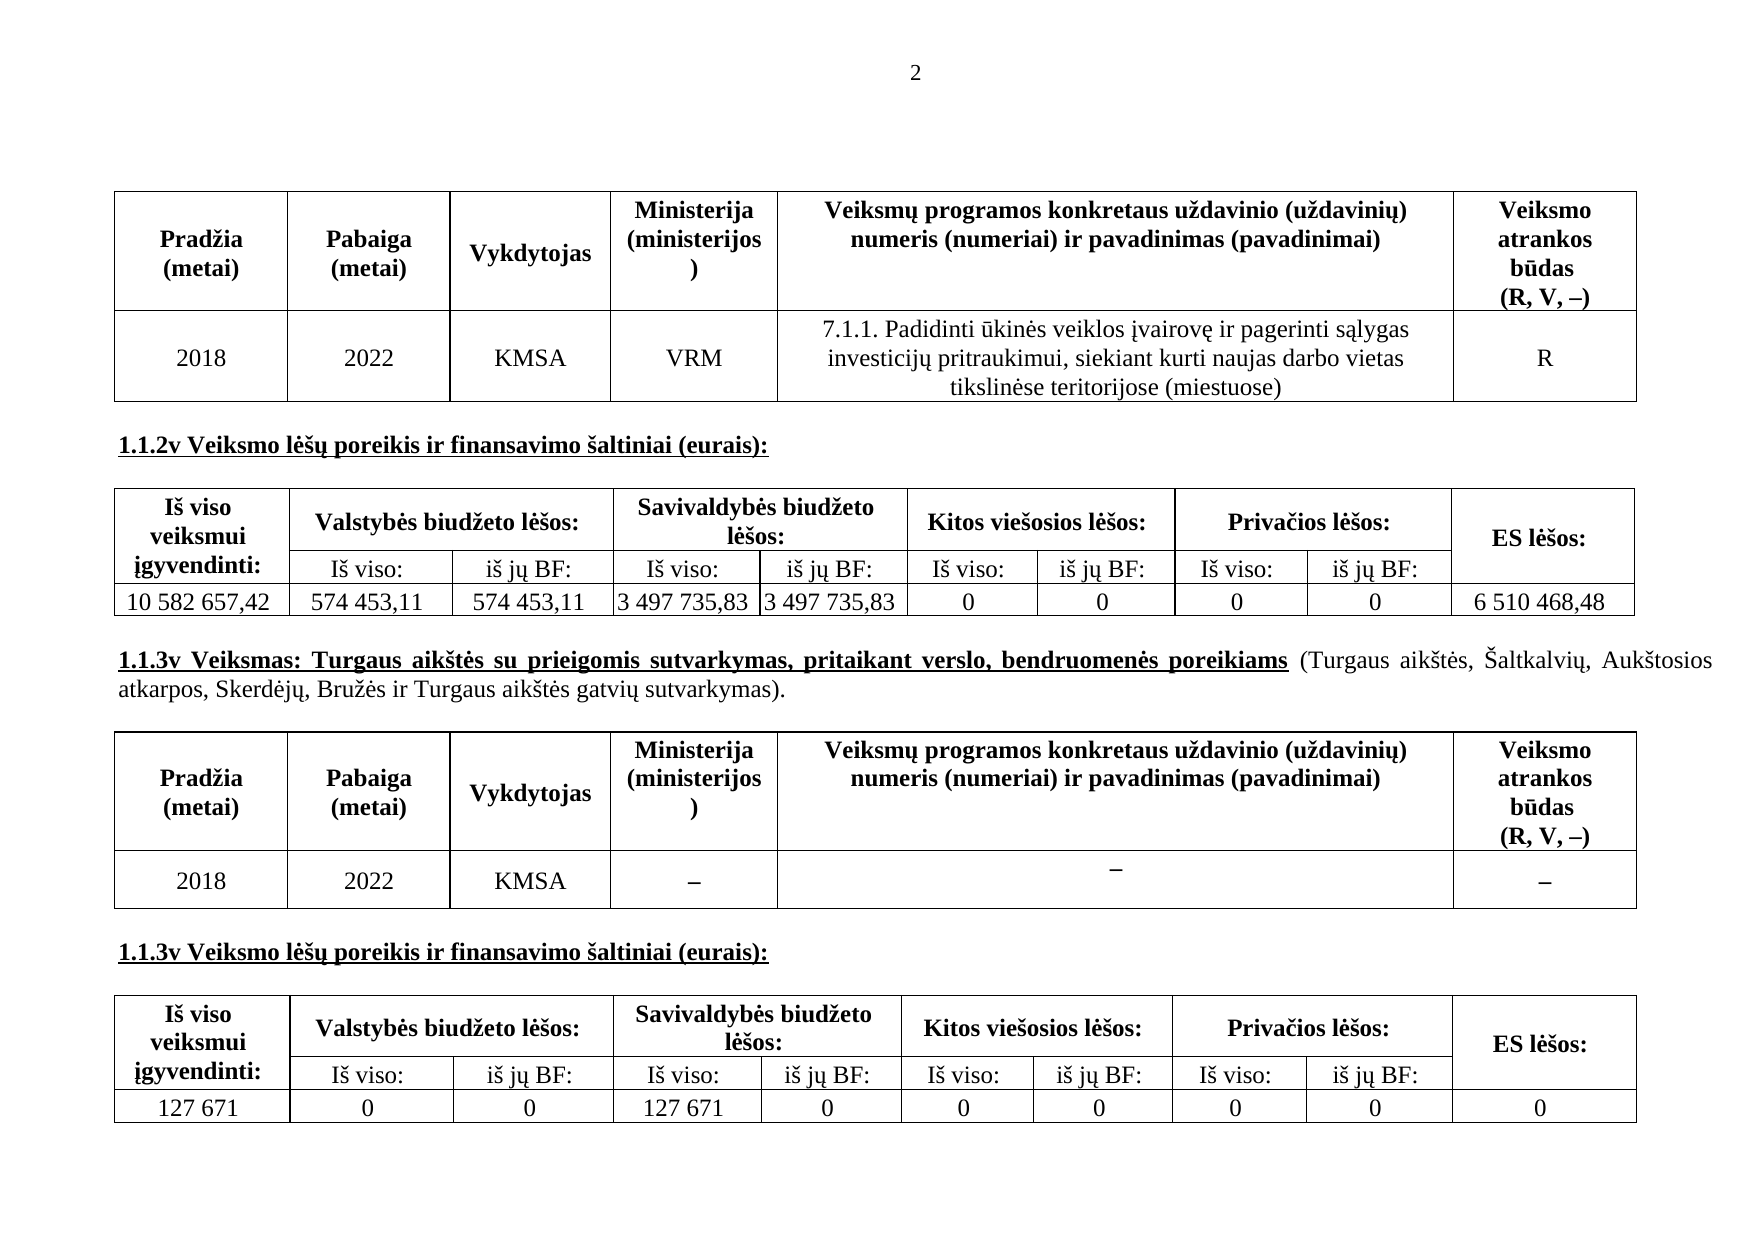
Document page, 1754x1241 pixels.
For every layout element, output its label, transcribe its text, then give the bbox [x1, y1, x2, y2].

table_cell 0 [454, 1090, 613, 1122]
table_cell – [778, 851, 1453, 907]
table_cell 7.1.1. Padidinti ūkinės veiklos įvairovę ir pagerinti sąlygas investicijų pritraukimui, siekiant kurti naujas darbo vietas tikslinėse teritorijose (miestuose) [778, 311, 1453, 401]
table_cell VRM [611, 311, 777, 401]
table_cell 127 671 [614, 1090, 761, 1122]
table_header Kitos viešosios lėšos: [902, 996, 1172, 1056]
table_cell 0 [1307, 1090, 1452, 1122]
table_cell Iš viso: [1173, 1057, 1306, 1089]
table_cell iš jų BF: [1034, 1057, 1172, 1089]
table_header Valstybės biudžeto lėšos: [291, 996, 613, 1056]
table_cell Iš viso: [614, 551, 759, 582]
table_cell Iš viso: [290, 551, 452, 582]
table_header Savivaldybės biudžeto lėšos: [614, 489, 907, 550]
table_cell – [1454, 851, 1636, 907]
table_cell 2022 [288, 851, 449, 907]
table_cell 0 [902, 1090, 1033, 1122]
table_header Veiksmų programos konkretaus uždavinio (uždavinių) numeris (numeriai) ir pavadinimas (pavadinimai) [778, 733, 1453, 850]
table_header Vykdytojas [451, 192, 610, 310]
table_cell 6 510 468,48 [1452, 584, 1634, 615]
table_header Iš viso veiksmui įgyvendinti: [115, 489, 289, 582]
table_cell 2018 [115, 311, 287, 401]
table_cell 10 582 657,42 [115, 584, 289, 615]
table_header Pradžia (metai) [115, 733, 287, 850]
table_cell iš jų BF: [453, 551, 613, 582]
table_cell 3 497 735,83 [761, 584, 907, 615]
table_cell KMSA [451, 311, 610, 401]
table_cell 0 [1038, 584, 1174, 615]
table_header ES lėšos: [1452, 489, 1634, 582]
table_cell 127 671 [115, 1090, 289, 1122]
table_header Ministerija (ministerijos) [611, 733, 777, 850]
table_cell 0 [1176, 584, 1307, 615]
table_cell 3 497 735,83 [614, 584, 759, 615]
table_cell 0 [1453, 1090, 1636, 1122]
table_cell 574 453,11 [290, 584, 452, 615]
table_cell 574 453,11 [453, 584, 613, 615]
table_cell KMSA [451, 851, 610, 907]
table_cell – [611, 851, 777, 907]
table_cell iš jų BF: [761, 551, 907, 582]
text 1.1.3v Veiksmo lėšų poreikis ir finansavimo šaltiniai (eurais): [118, 937, 1713, 966]
table_header Veiksmų programos konkretaus uždavinio (uždavinių) numeris (numeriai) ir pavadinimas (pavadinimai) [778, 192, 1453, 310]
table_header ES lėšos: [1453, 996, 1636, 1089]
table_header Iš viso veiksmui įgyvendinti: [115, 996, 289, 1089]
table_cell 0 [1173, 1090, 1306, 1122]
table_cell 0 [762, 1090, 901, 1122]
table_header Pabaiga (metai) [288, 192, 449, 310]
table_cell Iš viso: [1176, 551, 1307, 582]
table_cell Iš viso: [902, 1057, 1033, 1089]
table_cell iš jų BF: [762, 1057, 901, 1089]
table_cell iš jų BF: [1308, 551, 1451, 582]
table_header Vykdytojas [451, 733, 610, 850]
table_header Privačios lėšos: [1173, 996, 1452, 1056]
table_header Savivaldybės biudžeto lėšos: [614, 996, 901, 1056]
table_cell Iš viso: [614, 1057, 761, 1089]
table_header Pradžia (metai) [115, 192, 287, 310]
table_cell 0 [1034, 1090, 1172, 1122]
table_cell 0 [1308, 584, 1451, 615]
table_header Valstybės biudžeto lėšos: [290, 489, 613, 550]
table_header Ministerija (ministerijos) [611, 192, 777, 310]
table_cell R [1454, 311, 1636, 401]
text 1.1.2v Veiksmo lėšų poreikis ir finansavimo šaltiniai (eurais): [118, 431, 1713, 459]
table_header Kitos viešosios lėšos: [908, 489, 1174, 550]
table_cell iš jų BF: [454, 1057, 613, 1089]
table_cell 0 [908, 584, 1037, 615]
table_header Privačios lėšos: [1176, 489, 1451, 550]
table_cell iš jų BF: [1038, 551, 1174, 582]
table_cell 2022 [288, 311, 449, 401]
table_header Pabaiga (metai) [288, 733, 449, 850]
table_cell Iš viso: [908, 551, 1037, 582]
table_header Veiksmo atrankos būdas (R, V, –) [1454, 733, 1636, 850]
table_cell iš jų BF: [1307, 1057, 1452, 1089]
text 1.1.3v Veiksmas: Turgaus aikštės su prieigomis sutvarkymas, pritaikant verslo, bendruomenės poreikiams (Turgaus aikštės, Šaltkalvių, Aukštosios atkarpos, Skerdėjų, Bružės ir Turgaus aikštės gatvių sutvarkymas). [118, 645, 1713, 703]
table_cell 0 [291, 1090, 453, 1122]
table_header Veiksmo atrankos būdas (R, V, –) [1454, 192, 1636, 310]
table_cell Iš viso: [291, 1057, 453, 1089]
table_cell 2018 [115, 851, 287, 907]
